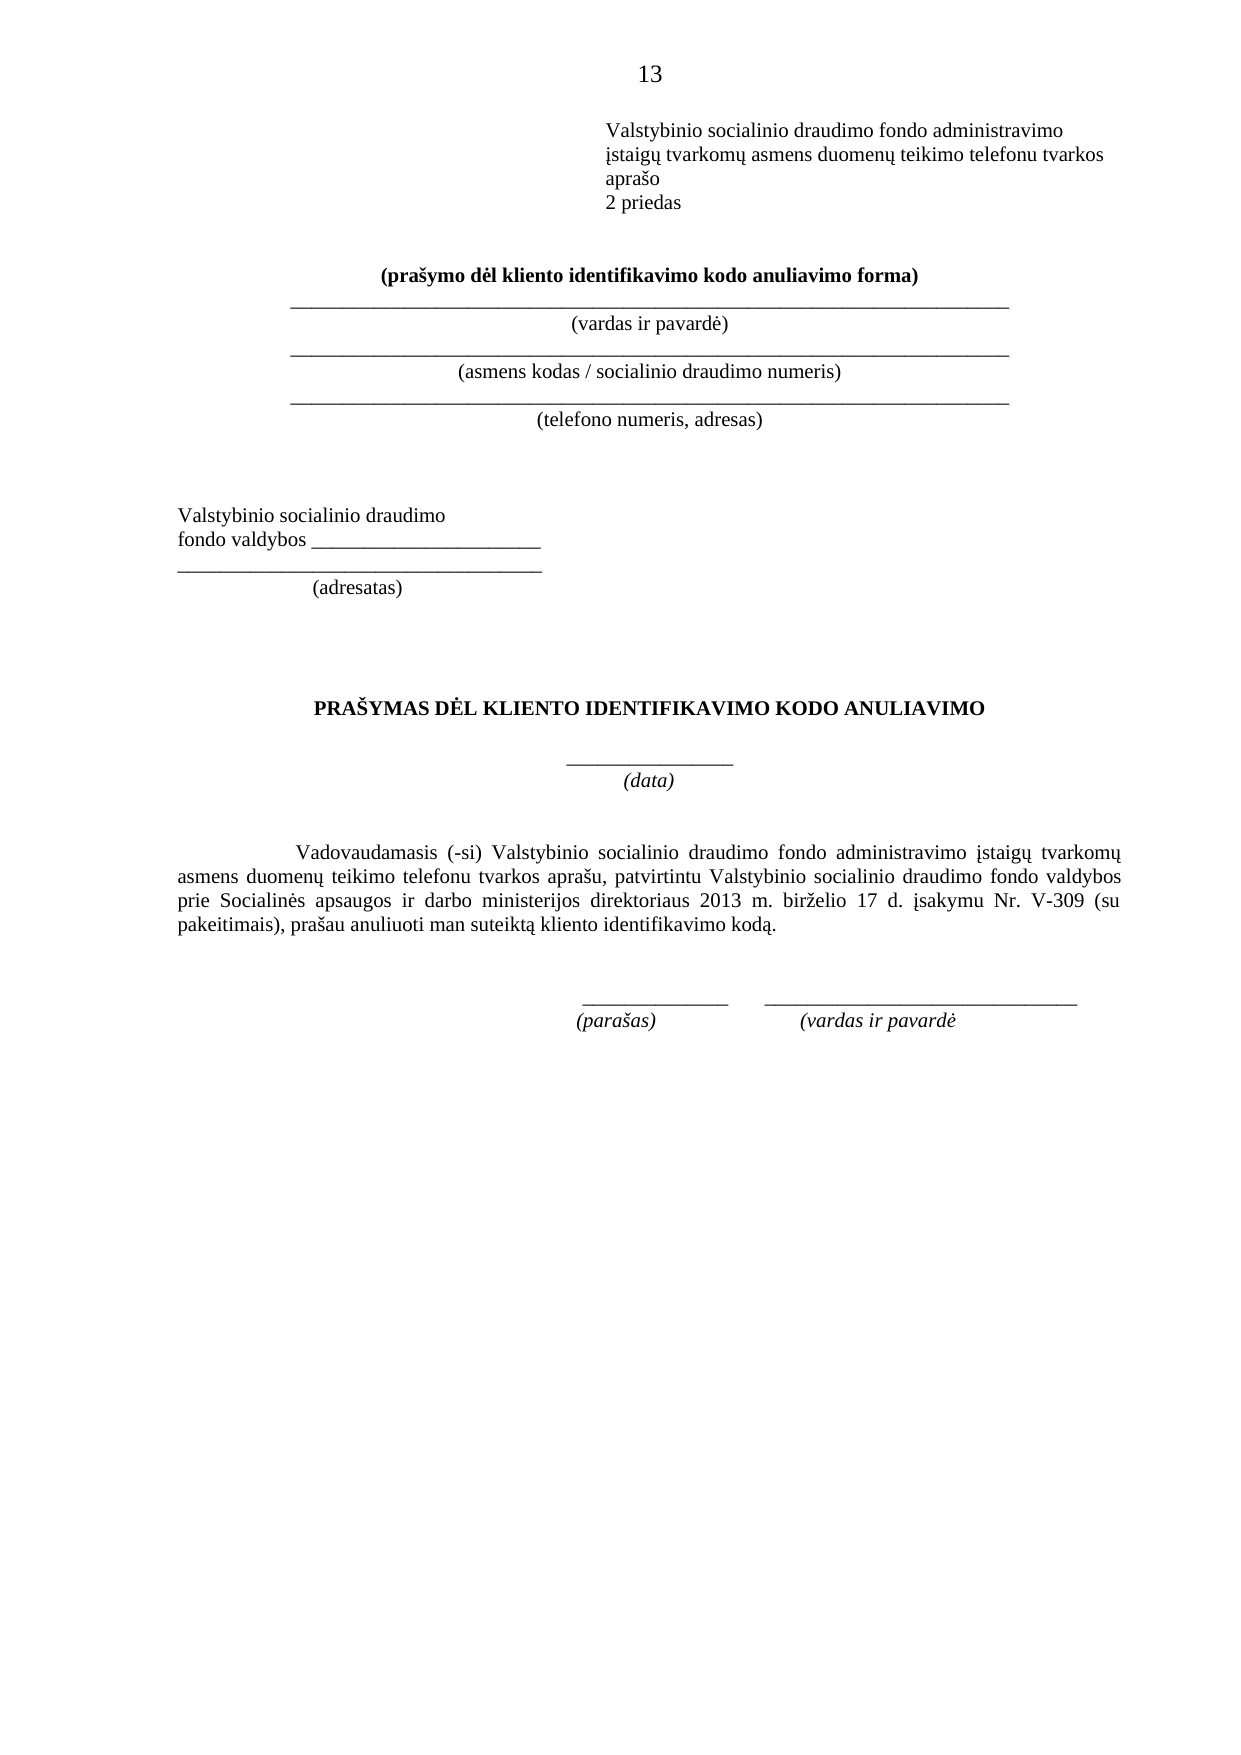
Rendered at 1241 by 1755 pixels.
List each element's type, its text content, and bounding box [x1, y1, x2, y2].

text (adresatas) [177, 575, 1122, 599]
text _____________________________________________________________________ [177, 287, 1122, 311]
text Vadovaudamasis (-si) Valstybinio socialinio draudimo fondo administravimo įstaigų tvarkomų asmens duomenų teikimo telefonu tvarkos aprašu, patvirtintu Valstybinio socialinio draudimo fondo valdybos prie Socialinės apsaugos ir darbo ministerijos direktoriaus 2013 m. birželio 17 d. įsakymu Nr. V-309 (su pakeitimais), prašau anuliuoti man suteiktą kliento identifikavimo kodą. [177, 840, 1122, 936]
text 2 priedas [605, 190, 1122, 214]
text (prašymo dėl kliento identifikavimo kodo anuliavimo forma) [177, 262, 1122, 287]
text ________________ [177, 744, 1122, 768]
text _____________________________________________________________________ [177, 335, 1122, 359]
text ___________________________________ [177, 551, 1122, 575]
text Valstybinio socialinio draudimo fondo administravimo įstaigų tvarkomų asmens duomenų teikimo telefonu tvarkos aprašo [605, 118, 1122, 190]
text (asmens kodas / socialinio draudimo numeris) [177, 359, 1122, 383]
text (vardas ir pavardė) [177, 311, 1122, 335]
text (telefono numeris, adresas) [177, 407, 1122, 431]
text (parašas) (vardas ir pavardė [576, 1008, 1122, 1032]
text ______________ ______________________________ [582, 984, 1122, 1008]
text _____________________________________________________________________ [177, 383, 1122, 407]
text (data) [177, 768, 1122, 792]
text PRAŠYMAS DĖL KLIENTO IDENTIFIKAVIMO KODO ANULIAVIMO [177, 696, 1122, 720]
text fondo valdybos ______________________ [177, 527, 1122, 551]
text Valstybinio socialinio draudimo [177, 503, 1122, 527]
